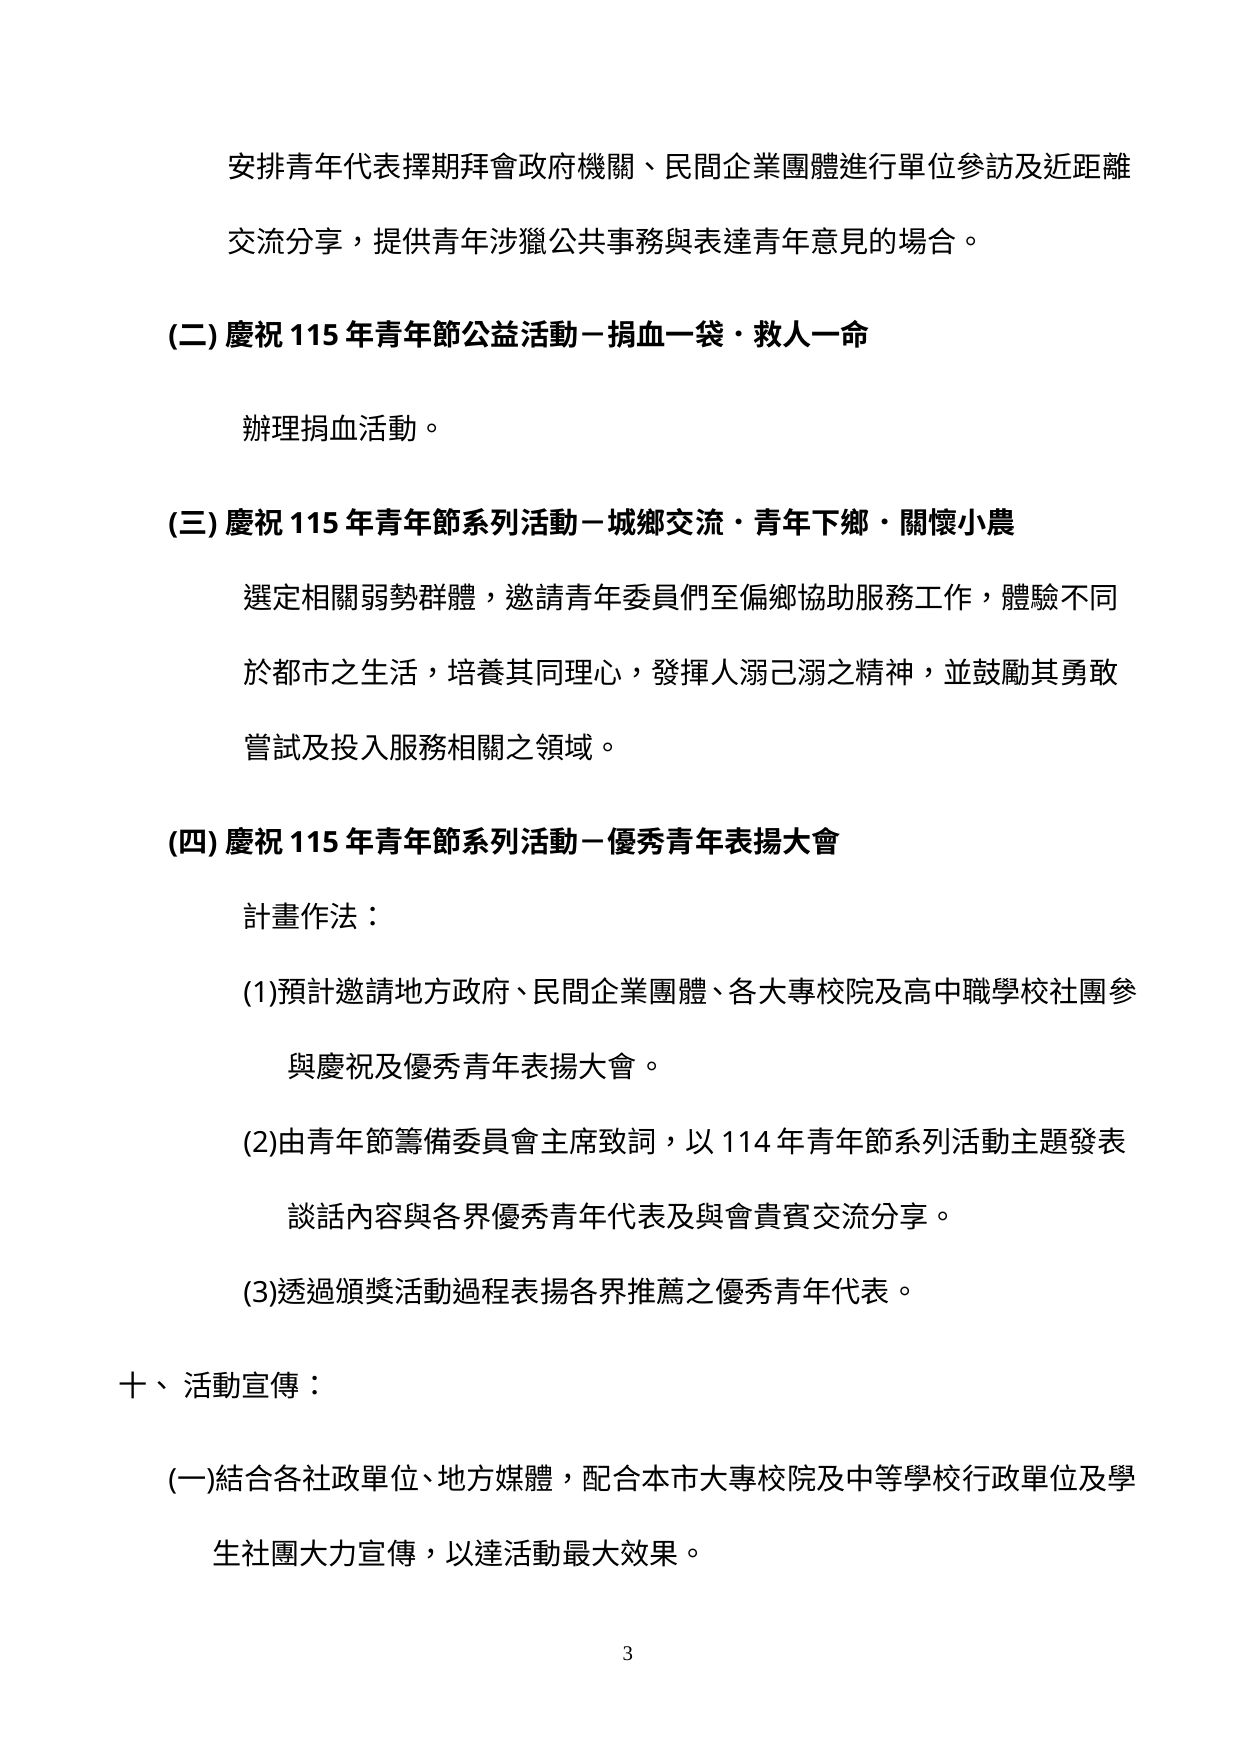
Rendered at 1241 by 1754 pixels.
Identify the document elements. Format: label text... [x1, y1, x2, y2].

list 活動宣傳： [118, 1346, 1137, 1421]
text (3)透過頒獎活動過程表揚各界推薦之優秀青年代表。 [243, 1252, 1137, 1327]
text (三) 慶祝115年青年節系列活動－城鄉交流．青年下鄉．關懷小農 [168, 483, 1137, 558]
text (二) 慶祝115年青年節公益活動－捐血一袋．救人一命 [168, 296, 1137, 371]
text (一)結合各社政單位、地方媒體，配合本市大專校院及中等學校行政單位及學生社團大力宣傳，以達活動最大效果。 [168, 1439, 1137, 1589]
text 計畫作法： [242, 877, 1137, 952]
text 選定相關弱勢群體，邀請青年委員們至偏鄉協助服務工作，體驗不同於都市之生活，培養其同理心，發揮人溺己溺之精神，並鼓勵其勇敢嘗試及投入服務相關之領域。 [243, 558, 1137, 783]
text 安排青年代表擇期拜會政府機關、民間企業團體進行單位參訪及近距離交流分享，提供青年涉獵公共事務與表達青年意見的場合。 [227, 127, 1137, 277]
text 辦理捐血活動。 [242, 389, 1137, 464]
text (1)預計邀請地方政府、民間企業團體、各大專校院及高中職學校社團參與慶祝及優秀青年表揚大會。 [243, 952, 1137, 1102]
text (四) 慶祝115年青年節系列活動－優秀青年表揚大會 [168, 802, 1137, 877]
text (2)由青年節籌備委員會主席致詞，以114年青年節系列活動主題發表談話內容與各界優秀青年代表及與會貴賓交流分享。 [243, 1102, 1137, 1252]
